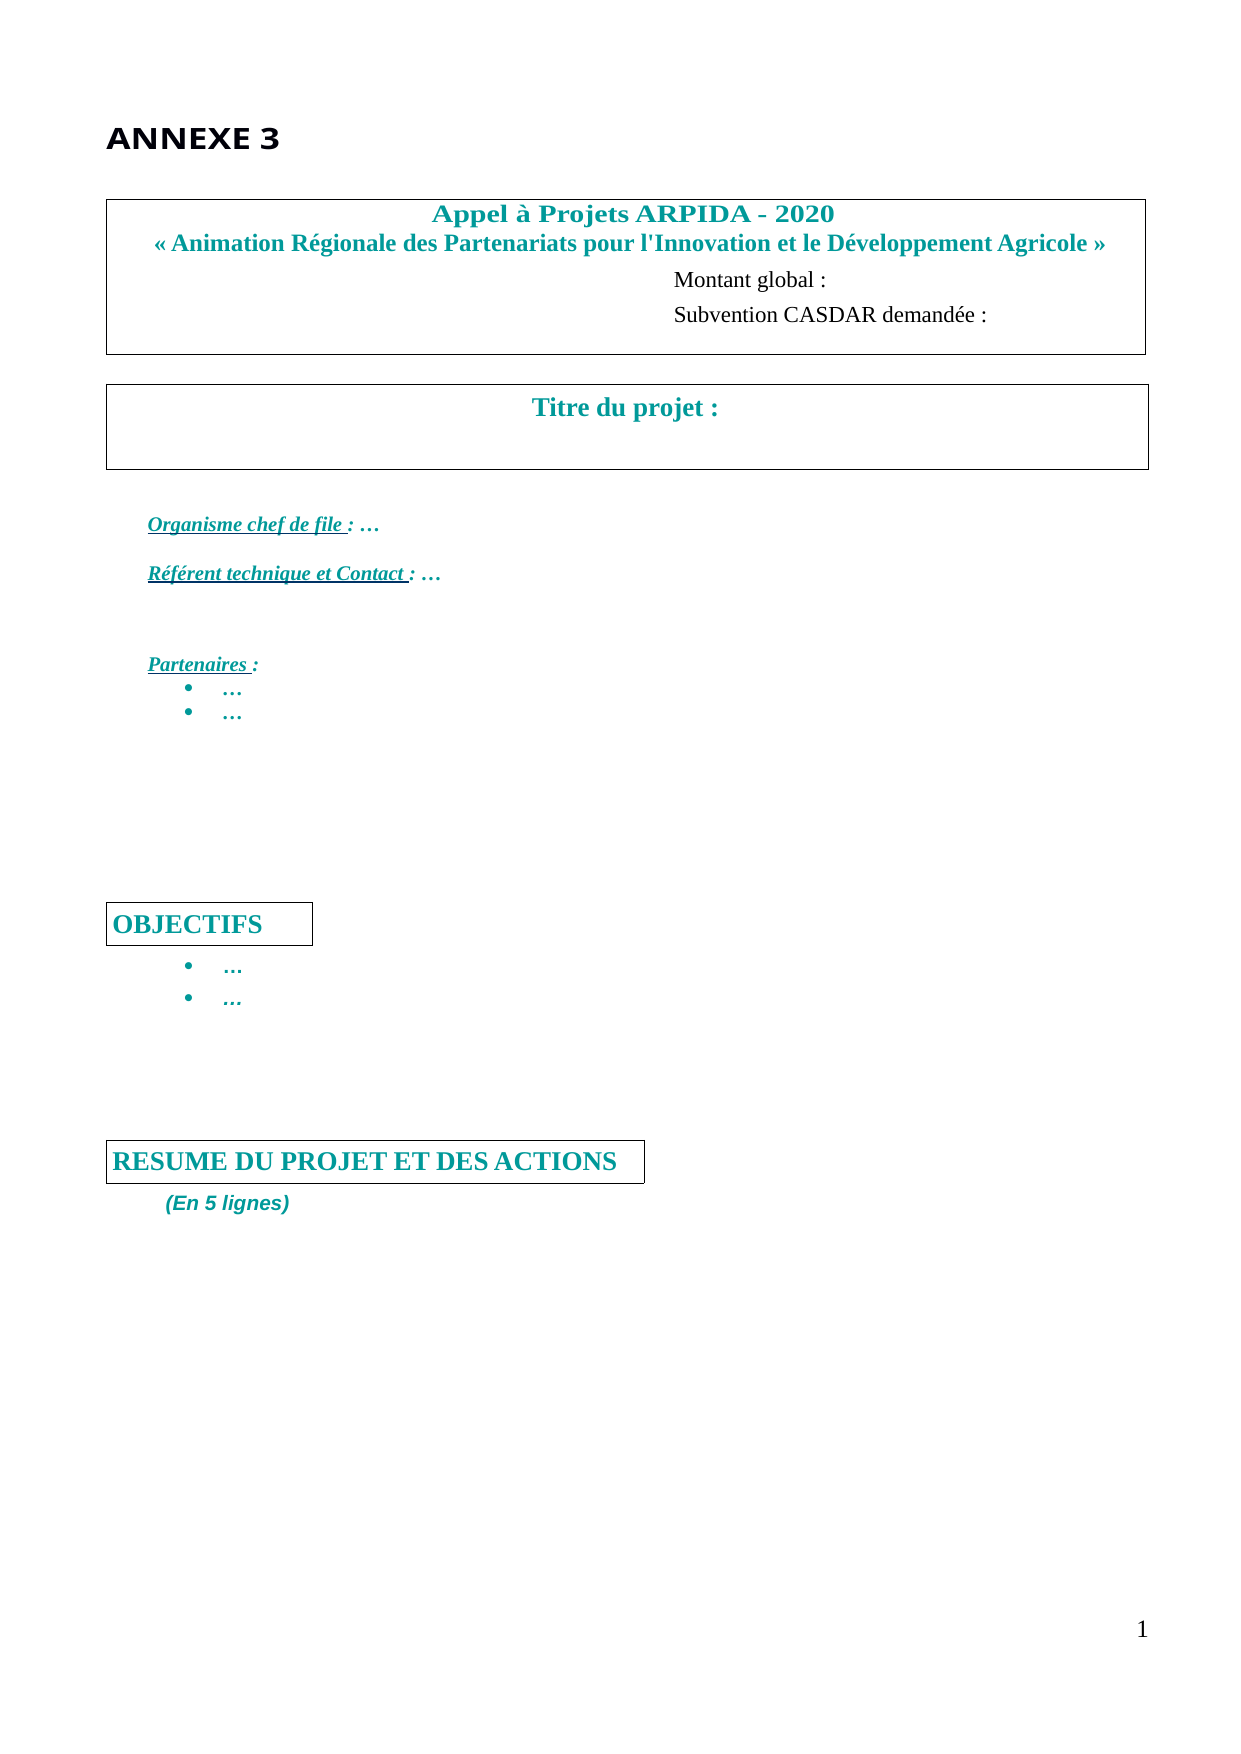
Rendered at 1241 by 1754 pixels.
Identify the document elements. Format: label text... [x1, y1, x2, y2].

text Référent technique et Contact : … [147, 560, 1127, 584]
table_header Appel à Projets ARPIDA - 2020 « Animation Régionale des Partenariats pour l'Innovation et le Développement Agricole » Montant global : Subvention CASDAR demandée : [107, 200, 1145, 354]
table_header Titre du projet : [107, 385, 1148, 469]
subtitle … [185, 953, 1148, 978]
text Organisme chef de file : … [147, 512, 1127, 536]
list … [185, 676, 1148, 700]
list … [185, 700, 1148, 724]
text Partenaires : [147, 652, 1148, 676]
table_header OBJECTIFS [107, 903, 312, 945]
subtitle … [185, 986, 1148, 1010]
subtitle ANNEXE 3 [106, 118, 1148, 158]
table_header RESUME DU PROJET ET DES ACTIONS [107, 1141, 644, 1182]
subtitle (En 5 lignes) [165, 1191, 1148, 1215]
